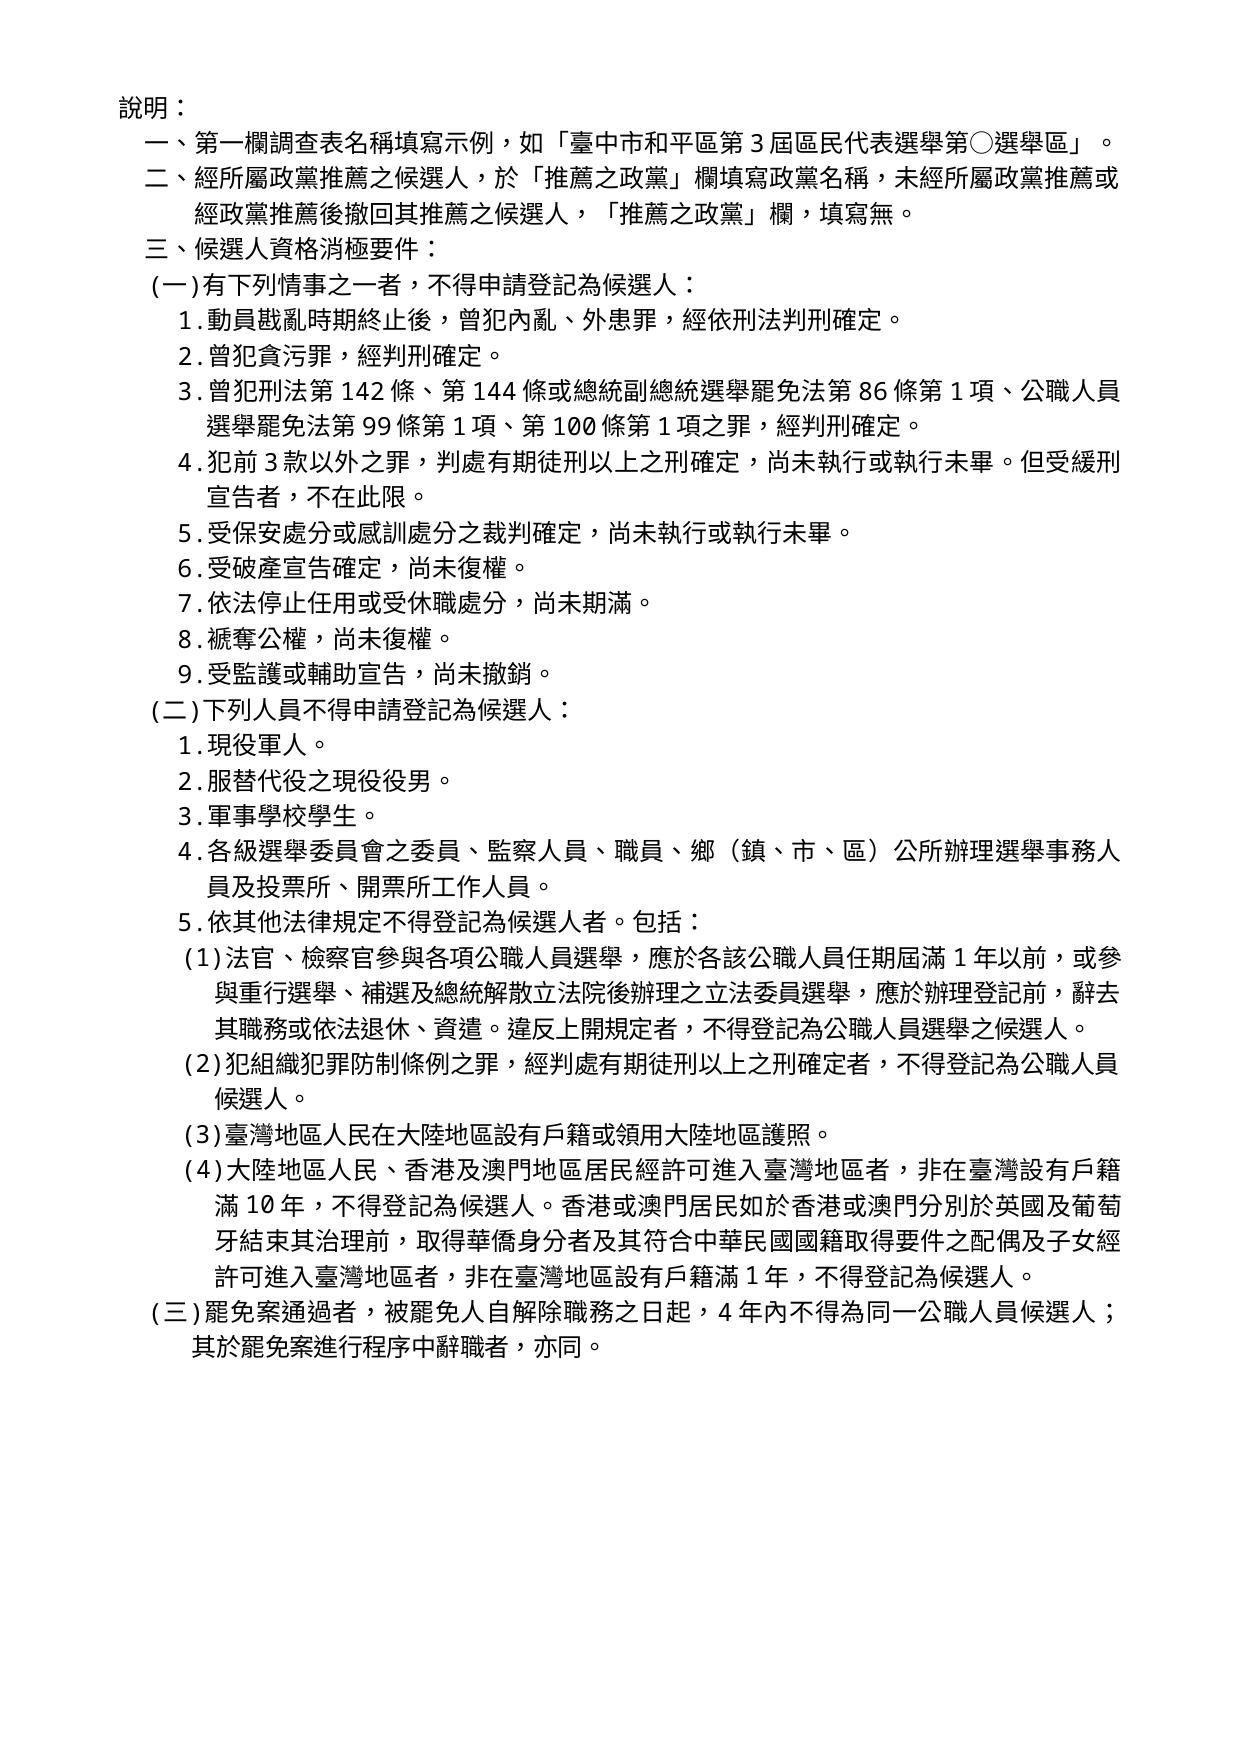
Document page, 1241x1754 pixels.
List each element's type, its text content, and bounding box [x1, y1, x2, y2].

text 1.動員戡亂時期終止後，曾犯內亂、外患罪，經依刑法判刑確定。 [177, 301, 1007, 337]
text 4.犯前3款以外之罪，判處有期徒刑以上之刑確定，尚未執行或執行未畢。但受緩刑宣告者，不在此限。 [177, 443, 1122, 514]
text 4.各級選舉委員會之委員、監察人員、職員、鄉（鎮、市、區）公所辦理選舉事務人員及投票所、開票所工作人員。 [177, 832, 1122, 903]
text 7.依法停止任用或受休職處分，尚未期滿。 [177, 584, 1122, 620]
text 6.受破產宣告確定，尚未復權。 [177, 549, 1122, 584]
text 3.曾犯刑法第142條、第144條或總統副總統選舉罷免法第86條第1項、公職人員選舉罷免法第99條第1項、第100條第1項之罪，經判刑確定。 [177, 372, 1122, 443]
text (一)有下列情事之一者，不得申請登記為候選人： [148, 266, 1122, 301]
text (三)罷免案通過者，被罷免人自解除職務之日起，4年內不得為同一公職人員候選人；其於罷免案進行程序中辭職者，亦同。 [148, 1293, 1122, 1364]
text (二)下列人員不得申請登記為候選人： [148, 691, 1149, 726]
text 2.服替代役之現役役男。 [177, 762, 1122, 797]
text (2)犯組織犯罪防制條例之罪，經判處有期徒刑以上之刑確定者，不得登記為公職人員候選人。 [181, 1045, 1122, 1116]
text 3.軍事學校學生。 [177, 797, 1122, 832]
text 5.依其他法律規定不得登記為候選人者。包括： [177, 903, 1122, 939]
text 8.褫奪公權，尚未復權。 [177, 620, 1122, 655]
text 5.受保安處分或感訓處分之裁判確定，尚未執行或執行未畢。 [177, 514, 1122, 549]
text 9.受監護或輔助宣告，尚未撤銷。 [177, 655, 1122, 691]
text 一、第一欄調查表名稱填寫示例，如「臺中市和平區第3屆區民代表選舉第○選舉區」。 [144, 124, 1122, 159]
text (1)法官、檢察官參與各項公職人員選舉，應於各該公職人員任期屆滿1年以前，或參與重行選舉、補選及總統解散立法院後辦理之立法委員選舉，應於辦理登記前，辭去其職務或依法退休、資遣。違反上開規定者，不得登記為公職人員選舉之候選人。 [181, 939, 1122, 1045]
text (4)大陸地區人民、香港及澳門地區居民經許可進入臺灣地區者，非在臺灣設有戶籍滿10年，不得登記為候選人。香港或澳門居民如於香港或澳門分別於英國及葡萄牙結束其治理前，取得華僑身分者及其符合中華民國國籍取得要件之配偶及子女經許可進入臺灣地區者，非在臺灣地區設有戶籍滿1年，不得登記為候選人。 [181, 1151, 1122, 1293]
text 1.現役軍人。 [177, 726, 1122, 762]
text 三、候選人資格消極要件： [144, 230, 1122, 266]
text (3)臺灣地區人民在大陸地區設有戶籍或領用大陸地區護照。 [181, 1116, 1122, 1151]
text 二、經所屬政黨推薦之候選人，於「推薦之政黨」欄填寫政黨名稱，未經所屬政黨推薦或經政黨推薦後撤回其推薦之候選人，「推薦之政黨」欄，填寫無。 [144, 159, 1122, 230]
text 2.曾犯貪污罪，經判刑確定。 [177, 337, 1122, 372]
text 說明： [118, 89, 1122, 124]
